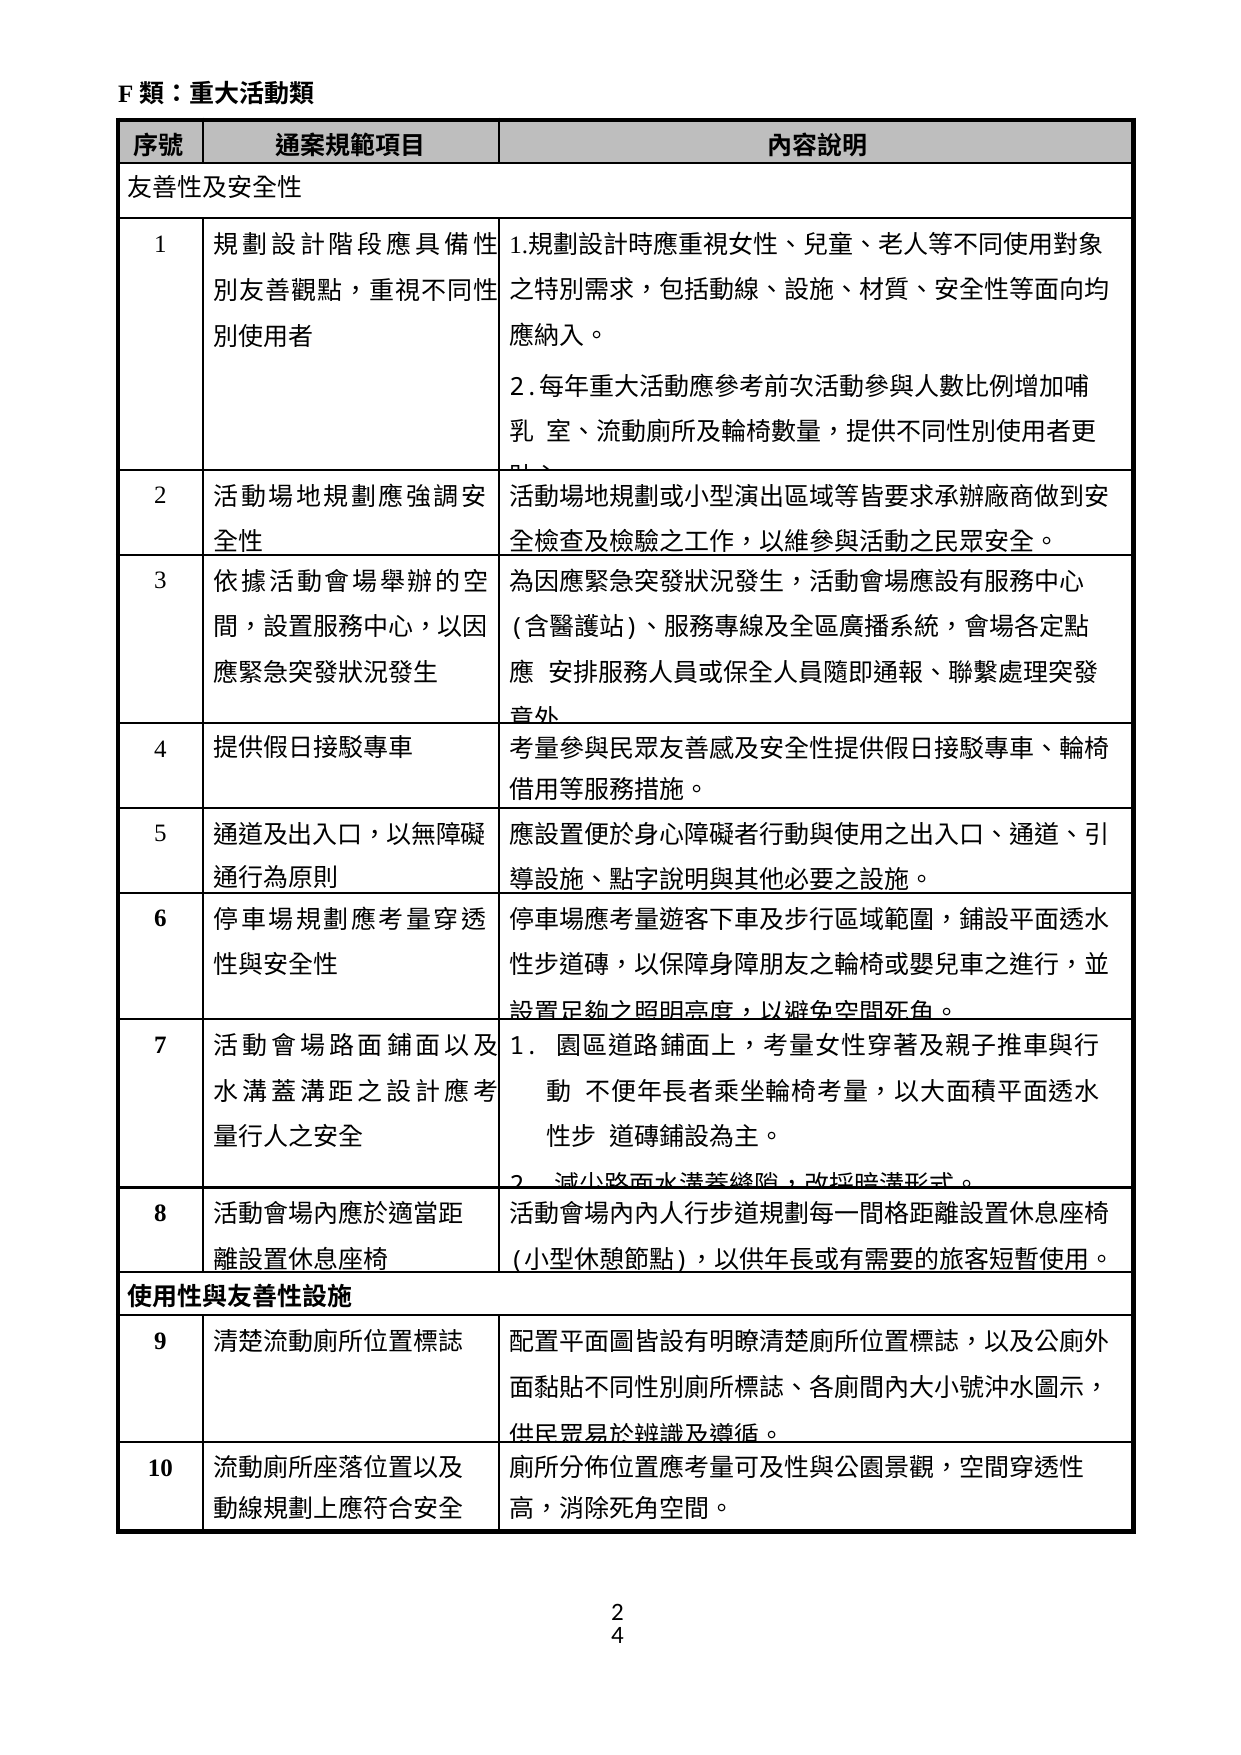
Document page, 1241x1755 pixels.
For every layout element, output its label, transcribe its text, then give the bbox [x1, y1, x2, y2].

table_cell 規劃設計階段應具備性 別友善觀點，重視不同性 別使用者 [204, 219, 498, 469]
table_cell 應設置便於身心障礙者行動與使用之出入口、通道、引 導設施、點字說明與其他必要之設施。 [500, 809, 1131, 892]
table_cell 通道及出入口，以無障礙 通行為原則 [204, 809, 498, 892]
table_cell 5 [120, 809, 202, 892]
table_cell 4 [120, 724, 202, 807]
table_cell 配置平面圖皆設有明瞭清楚廁所位置標誌，以及公廁外 面黏貼不同性別廁所標誌、各廁間內大小號沖水圖示， 供民眾易於辨識及遵循。 [500, 1316, 1131, 1441]
table_cell 活動會場內內人行步道規劃每一間格距離設置休息座椅 (小型休憩節點)，以供年長或有需要的旅客短暫使用。 [500, 1189, 1131, 1271]
table_header 內容說明 [500, 122, 1131, 162]
table_cell 活動場地規劃應強調安 全性 [204, 471, 498, 553]
table_cell 友善性及安全性 [120, 164, 1131, 217]
table_cell 7 [120, 1020, 202, 1186]
table_cell 3 [120, 556, 202, 722]
table_cell 提供假日接駁專車 [204, 724, 498, 807]
text F 類：重大活動類 [118, 75, 1147, 109]
table_cell 停車場應考量遊客下車及步行區域範圍，鋪設平面透水 性步道磚，以保障身障朋友之輪椅或嬰兒車之進行，並 設置足夠之照明亮度，以避免空間死角。 [500, 894, 1131, 1018]
table_cell 活動場地規劃或小型演出區域等皆要求承辦廠商做到安 全檢查及檢驗之工作，以維參與活動之民眾安全。 [500, 471, 1131, 553]
table_cell 10 [120, 1443, 202, 1529]
table_cell 1. 園區道路鋪面上，考量女性穿著及親子推車與行動 不便年長者乘坐輪椅考量，以大面積平面透水性步 道磚鋪設為主。 2. 減少路面水溝蓋縫隙，改採暗溝形式。 [500, 1020, 1131, 1186]
table_cell 1 [120, 219, 202, 469]
table_cell 流動廁所座落位置以及 動線規劃上應符合安全 [204, 1443, 498, 1529]
table_cell 活動會場路面鋪面以及 水溝蓋溝距之設計應考 量行人之安全 [204, 1020, 498, 1186]
table_header 序號 [120, 122, 202, 162]
table_cell 6 [120, 894, 202, 1018]
table_cell 1.規劃設計時應重視女性、兒童、老人等不同使用對象 之特別需求，包括動線、設施、材質、安全性等面向均 應納入。 2.每年重大活動應參考前次活動參與人數比例增加哺乳 室、流動廁所及輪椅數量，提供不同性別使用者更貼心 的服務，增加民眾參加活動意願。 [500, 219, 1131, 469]
table_cell 廁所分佈位置應考量可及性與公園景觀，空間穿透性 高，消除死角空間。 [500, 1443, 1131, 1529]
table_cell 9 [120, 1316, 202, 1441]
table_cell 清楚流動廁所位置標誌 [204, 1316, 498, 1441]
table_header 通案規範項目 [204, 122, 498, 162]
table_cell 考量參與民眾友善感及安全性提供假日接駁專車、輪椅 借用等服務措施。 [500, 724, 1131, 807]
table_cell 8 [120, 1189, 202, 1271]
table_cell 使用性與友善性設施 [120, 1273, 1131, 1314]
table_cell 依據活動會場舉辦的空 間，設置服務中心，以因 應緊急突發狀況發生 [204, 556, 498, 722]
table_cell 活動會場內應於適當距 離設置休息座椅 [204, 1189, 498, 1271]
table_cell 為因應緊急突發狀況發生，活動會場應設有服務中心 (含醫護站)、服務專線及全區廣播系統，會場各定點應 安排服務人員或保全人員隨即通報、聯繫處理突發意外 事件。 [500, 556, 1131, 722]
table_cell 停車場規劃應考量穿透 性與安全性 [204, 894, 498, 1018]
table_cell 2 [120, 471, 202, 553]
